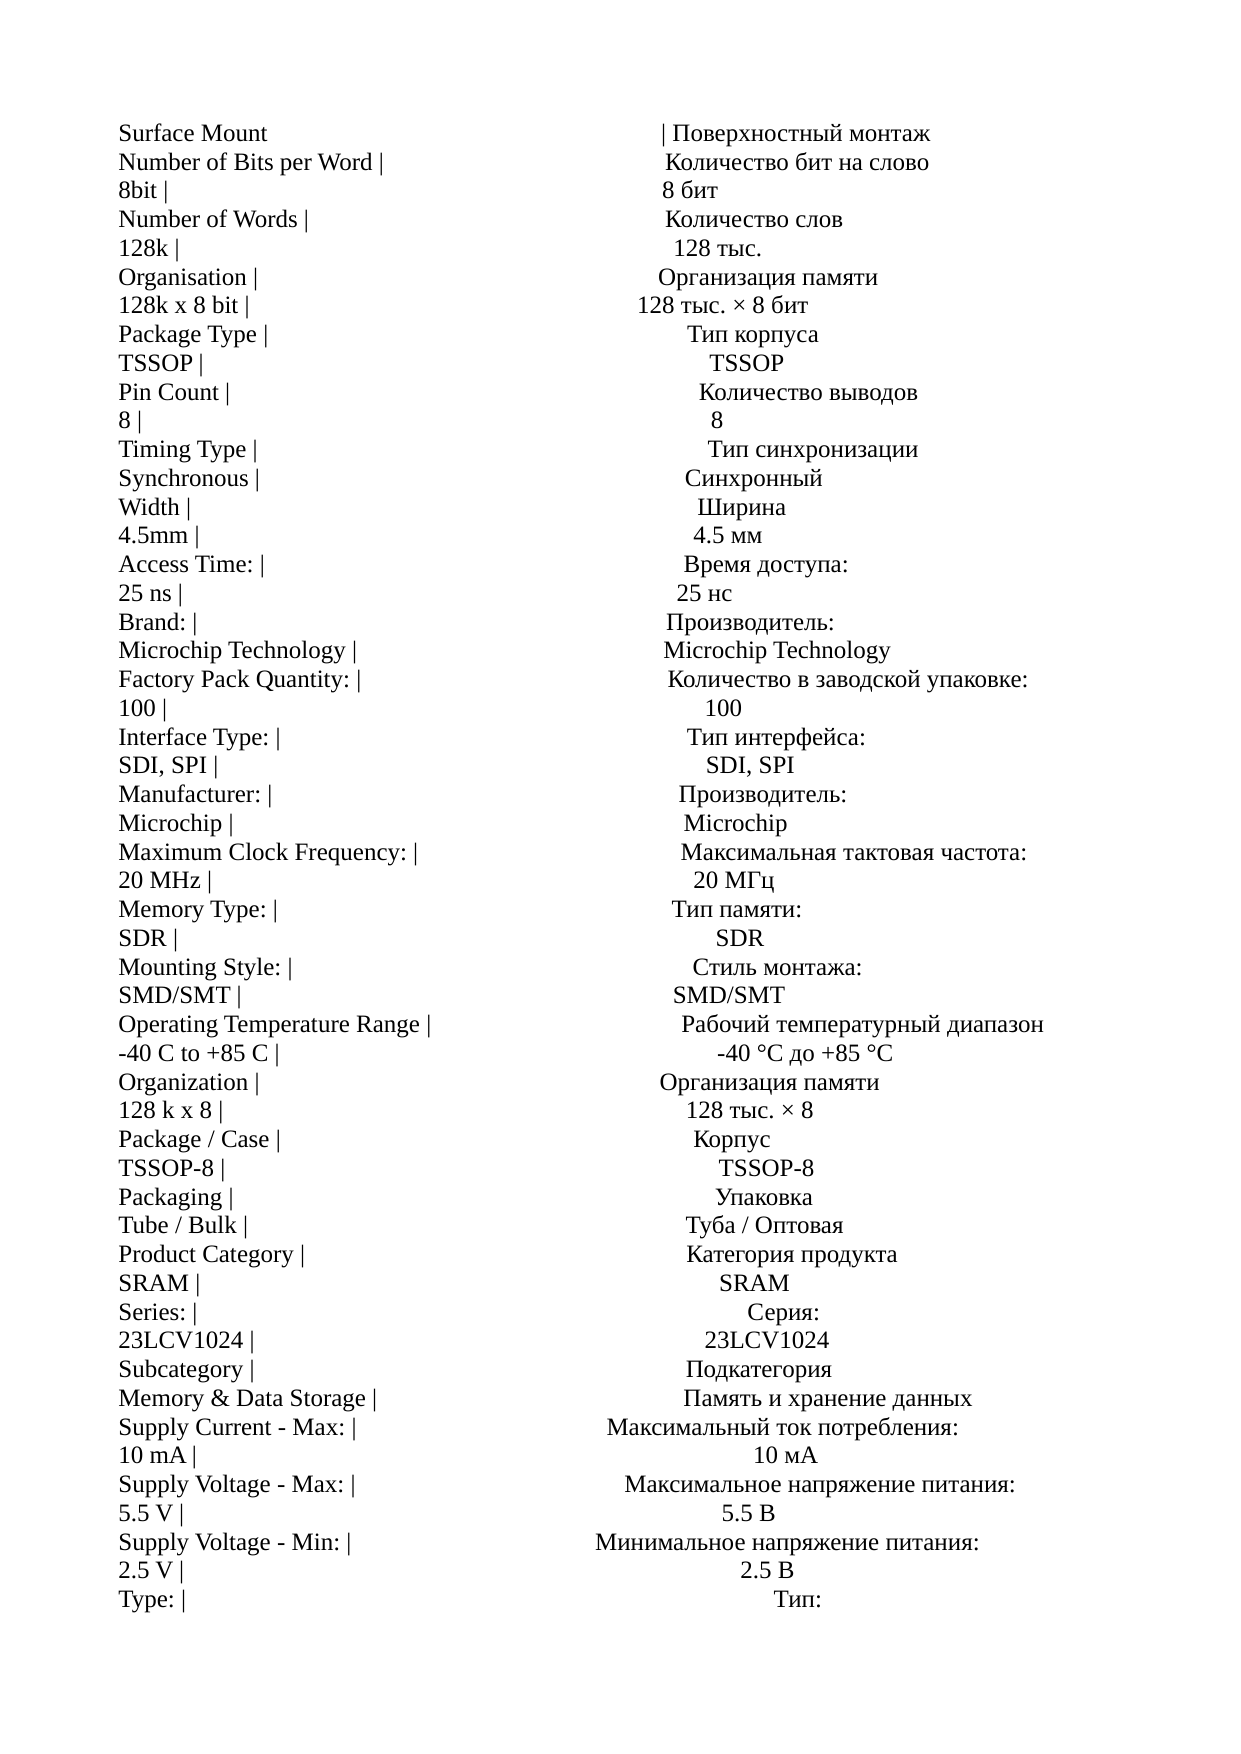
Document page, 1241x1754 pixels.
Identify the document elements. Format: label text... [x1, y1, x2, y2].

text Microchip | Microchip [118, 808, 1122, 837]
text Interface Type: | Тип интерфейса: [118, 722, 1122, 751]
text Package Type | Тип корпуса [118, 319, 1122, 348]
text 23LCV1024 | 23LCV1024 [118, 1326, 1122, 1354]
text SMD/SMT | SMD/SMT [118, 981, 1122, 1009]
text Maximum Clock Frequency: | Максимальная тактовая частота: [118, 837, 1122, 866]
text Manufacturer: | Производитель: [118, 779, 1122, 808]
text 2.5 V | 2.5 В [118, 1556, 1122, 1584]
text Synchronous | Синхронный [118, 463, 1122, 492]
text Operating Temperature Range | Рабочий температурный диапазон [118, 1009, 1122, 1038]
text Number of Words | Количество слов [118, 204, 1122, 233]
text Supply Voltage - Min: | Минимальное напряжение питания: [118, 1527, 1122, 1556]
text Series: | Серия: [118, 1297, 1122, 1326]
text Brand: | Производитель: [118, 607, 1122, 636]
text 128 k x 8 | 128 тыс. × 8 [118, 1096, 1122, 1124]
text Timing Type | Тип синхронизации [118, 434, 1122, 463]
text 8bit | 8 бит [118, 176, 1122, 204]
text SRAM | SRAM [118, 1268, 1122, 1297]
text Tube / Bulk | Туба / Оптовая [118, 1211, 1122, 1239]
text Memory & Data Storage | Память и хранение данных [118, 1383, 1122, 1412]
text Pin Count | Количество выводов [118, 377, 1122, 406]
text Package / Case | Корпус [118, 1124, 1122, 1153]
text Access Time: | Время доступа: [118, 549, 1122, 578]
text Organisation | Организация памяти [118, 262, 1122, 291]
text Memory Type: | Тип памяти: [118, 894, 1122, 923]
text Product Category | Категория продукта [118, 1239, 1122, 1268]
text Microchip Technology | Microchip Technology [118, 636, 1122, 664]
text 128k | 128 тыс. [118, 233, 1122, 262]
text 20 MHz | 20 МГц [118, 866, 1122, 894]
text 5.5 V | 5.5 В [118, 1498, 1122, 1527]
text 4.5mm | 4.5 мм [118, 521, 1122, 549]
text 25 ns | 25 нс [118, 578, 1122, 607]
text Subcategory | Подкатегория [118, 1354, 1122, 1383]
text Supply Voltage - Max: | Максимальное напряжение питания: [118, 1469, 1122, 1498]
text Packaging | Упаковка [118, 1182, 1122, 1211]
text 128k x 8 bit | 128 тыс. × 8 бит [118, 291, 1122, 319]
text Mounting Style: | Стиль монтажа: [118, 952, 1122, 981]
text Type: | Тип: [118, 1584, 1122, 1613]
text 100 | 100 [118, 693, 1122, 722]
text SDR | SDR [118, 923, 1122, 952]
text TSSOP-8 | TSSOP-8 [118, 1153, 1122, 1182]
text 8 | 8 [118, 406, 1122, 434]
text Surface Mount | Поверхностный монтаж [118, 118, 1122, 147]
text Supply Current - Max: | Максимальный ток потребления: [118, 1412, 1122, 1441]
text Factory Pack Quantity: | Количество в заводской упаковке: [118, 664, 1122, 693]
text -40 C to +85 C | -40 °C до +85 °C [118, 1038, 1122, 1067]
text SDI, SPI | SDI, SPI [118, 751, 1122, 779]
text Organization | Организация памяти [118, 1067, 1122, 1096]
text TSSOP | TSSOP [118, 348, 1122, 377]
text Width | Ширина [118, 492, 1122, 521]
text Number of Bits per Word | Количество бит на слово [118, 147, 1122, 176]
text 10 mA | 10 мА [118, 1441, 1122, 1469]
